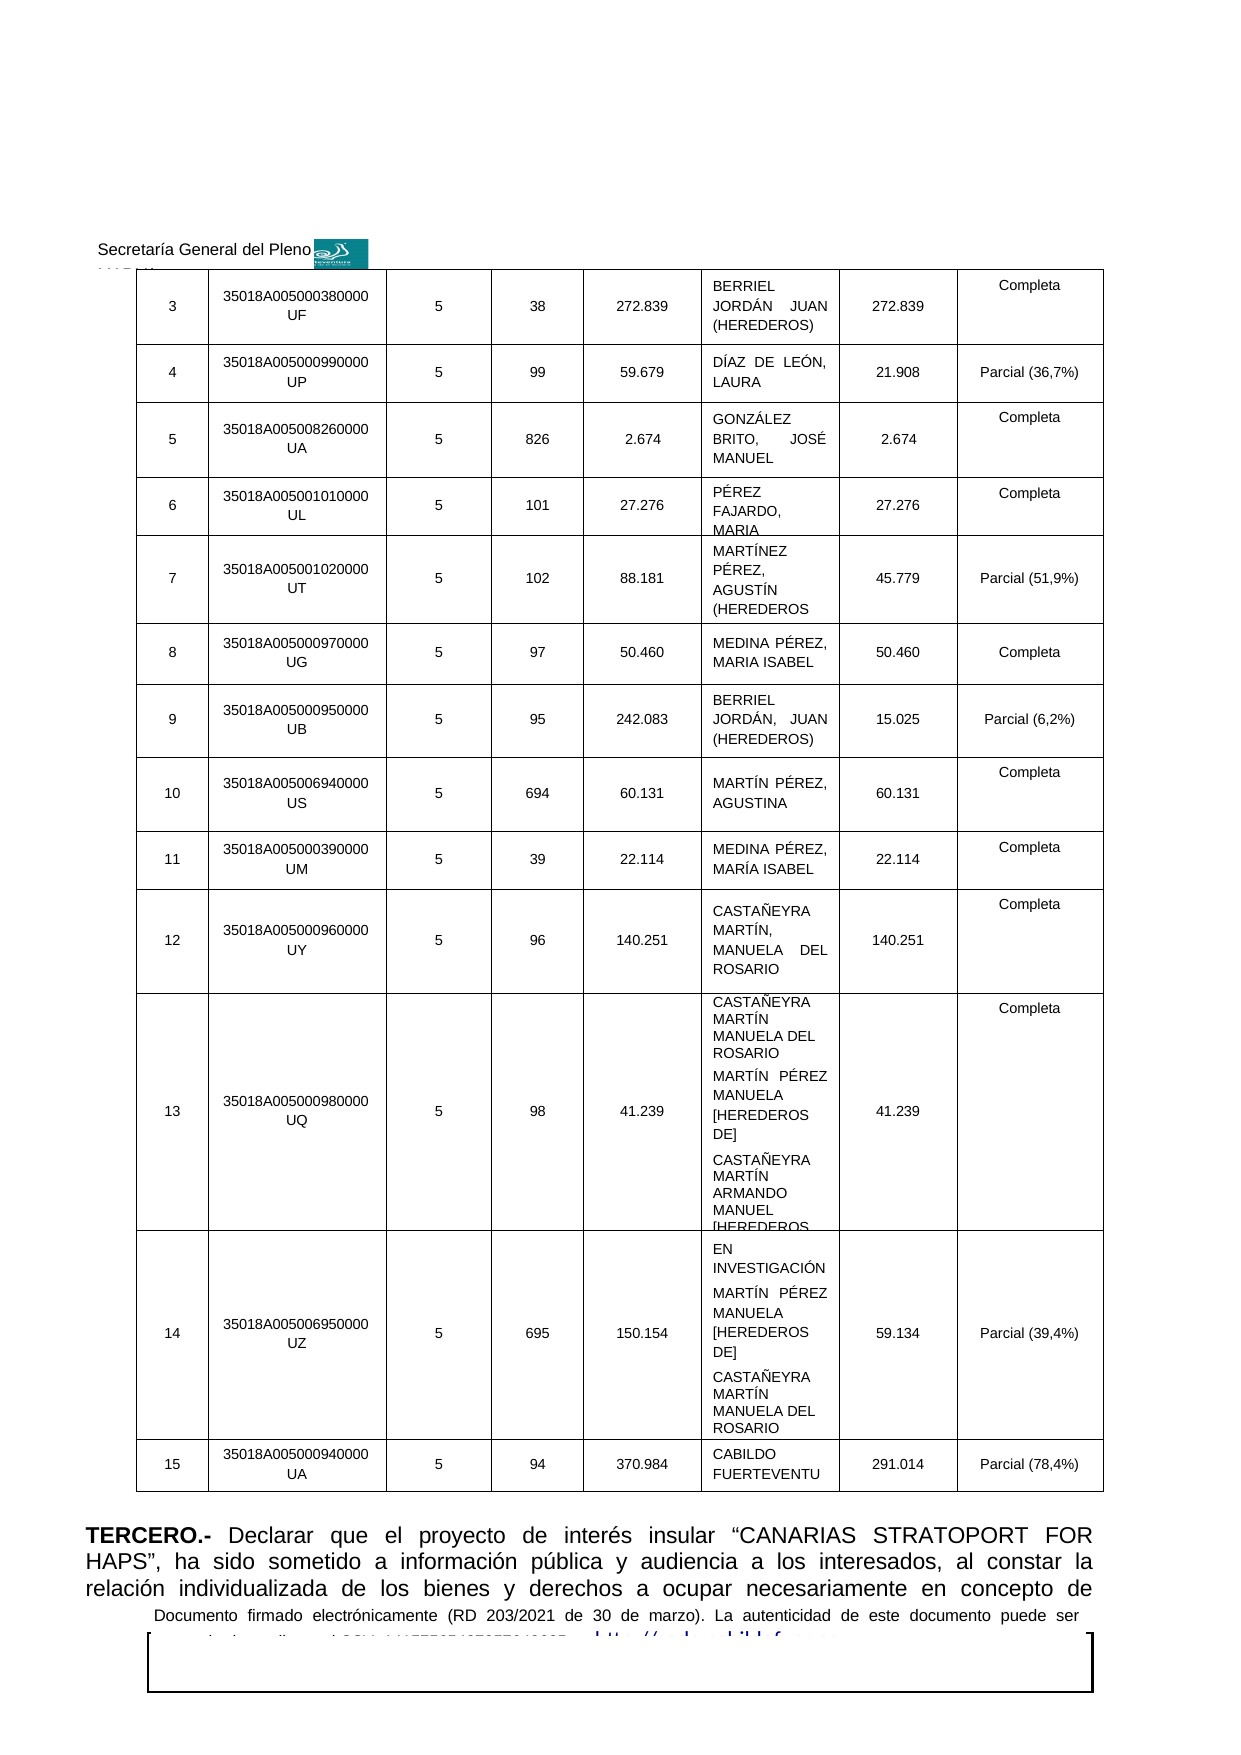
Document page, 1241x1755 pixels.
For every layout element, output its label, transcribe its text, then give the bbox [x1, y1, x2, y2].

table_cell 140.251 [840, 890, 957, 993]
table_cell 6 [137, 478, 208, 535]
table_cell 2.674 [584, 403, 701, 477]
table_cell 102 [492, 536, 583, 623]
table_cell 5 [387, 624, 491, 683]
table_cell Completa [958, 624, 1103, 683]
table_cell 5 [387, 478, 491, 535]
table_cell 95 [492, 685, 583, 757]
table_cell 96 [492, 890, 583, 993]
table_cell MEDINA PÉREZ, MARÍA ISABEL [702, 832, 839, 889]
table_cell 97 [492, 624, 583, 683]
table_cell 22.114 [584, 832, 701, 889]
table_cell 5 [387, 536, 491, 623]
table_cell 41.239 [840, 994, 957, 1230]
table_cell 35018A005000980000 UQ [209, 994, 386, 1230]
table_header 272.839 [584, 270, 701, 344]
table_cell 5 [137, 403, 208, 477]
table_cell 59.134 [840, 1231, 957, 1439]
table_cell 242.083 [584, 685, 701, 757]
table_cell 9 [137, 685, 208, 757]
table_cell 21.908 [840, 345, 957, 402]
table_cell 14 [137, 1231, 208, 1439]
table_cell 50.460 [840, 624, 957, 683]
table_cell 15.025 [840, 685, 957, 757]
table_cell CABILDO FUERTEVENTU [702, 1440, 839, 1491]
table_header 5 [387, 270, 491, 344]
table_header 35018A005000380000 UF [209, 270, 386, 344]
table_cell 5 [387, 1440, 491, 1491]
table_cell EN INVESTIGACIÓN MARTÍN PÉREZ MANUELA [HEREDEROS DE] CASTAÑEYRA MARTÍN MANUELA DEL ROSARIO [702, 1231, 839, 1439]
table_cell 35018A005006940000 US [209, 758, 386, 831]
table_header BERRIEL JORDÁN JUAN (HEREDEROS) [702, 270, 839, 344]
table_cell CASTAÑEYRA MARTÍN, MANUELA DEL ROSARIO [702, 890, 839, 993]
table_cell 35018A005000990000 UP [209, 345, 386, 402]
table_cell 39 [492, 832, 583, 889]
table_cell 150.154 [584, 1231, 701, 1439]
table_cell 41.239 [584, 994, 701, 1230]
table_cell 101 [492, 478, 583, 535]
table_cell 60.131 [584, 758, 701, 831]
table_header 272.839 [840, 270, 957, 344]
table_header 38 [492, 270, 583, 344]
table_cell 99 [492, 345, 583, 402]
table_cell 22.114 [840, 832, 957, 889]
table_cell 7 [137, 536, 208, 623]
table_cell 35018A005000390000 UM [209, 832, 386, 889]
table_cell 5 [387, 994, 491, 1230]
table_cell 59.679 [584, 345, 701, 402]
picture [314, 239, 369, 269]
table_cell GONZÁLEZ BRITO, JOSÉ MANUEL [702, 403, 839, 477]
table_cell Parcial (78,4%) [958, 1440, 1103, 1491]
table_cell 35018A005006950000 UZ [209, 1231, 386, 1439]
table_cell 94 [492, 1440, 583, 1491]
table_cell 50.460 [584, 624, 701, 683]
table_cell 27.276 [584, 478, 701, 535]
table_cell 35018A005000950000 UB [209, 685, 386, 757]
table_cell 88.181 [584, 536, 701, 623]
table_cell 695 [492, 1231, 583, 1439]
table_cell Completa [958, 403, 1103, 477]
table_cell 35018A005000960000 UY [209, 890, 386, 993]
table_cell 11 [137, 832, 208, 889]
table_cell 5 [387, 403, 491, 477]
table_cell BERRIEL JORDÁN, JUAN (HEREDEROS) [702, 685, 839, 757]
table_cell 98 [492, 994, 583, 1230]
table_cell 5 [387, 758, 491, 831]
table_cell 5 [387, 1231, 491, 1439]
table_cell 35018A005000970000 UG [209, 624, 386, 683]
table_cell 5 [387, 890, 491, 993]
table_cell 35018A005001020000 UT [209, 536, 386, 623]
table_cell 35018A005001010000 UL [209, 478, 386, 535]
table_cell MARTÍN PÉREZ, AGUSTINA [702, 758, 839, 831]
table_cell 60.131 [840, 758, 957, 831]
table_cell 45.779 [840, 536, 957, 623]
table_cell 35018A005008260000 UA [209, 403, 386, 477]
table_cell MEDINA PÉREZ, MARIA ISABEL [702, 624, 839, 683]
table_cell 13 [137, 994, 208, 1230]
table_cell 826 [492, 403, 583, 477]
table_cell 5 [387, 345, 491, 402]
table_cell CASTAÑEYRA MARTÍN MANUELA DEL ROSARIO MARTÍN PÉREZ MANUELA [HEREDEROS DE] CASTAÑEYRA MARTÍN ARMANDO MANUEL [HEREDEROS [702, 994, 839, 1230]
table_cell 35018A005000940000 UA [209, 1440, 386, 1491]
table_cell 15 [137, 1440, 208, 1491]
table_cell 27.276 [840, 478, 957, 535]
table_cell MARTÍNEZ PÉREZ, AGUSTÍN (HEREDEROS [702, 536, 839, 623]
table_cell 8 [137, 624, 208, 683]
table_cell PÉREZ FAJARDO, MARIA [702, 478, 839, 535]
table_cell 5 [387, 685, 491, 757]
text TERCERO.- Declarar que el proyecto de interés insular “CANARIAS STRATOPORT FOR HAPS”, ha sido sometido a información pública y audiencia a los interesados, al constar la relación individualizada de los bienes y derechos a ocupar necesariamente en concepto de expropiación, considerándose cumplido el trámite a que se refiere el artículo 18 de la Ley de Expropiación Forzosa y 56 del Reglamento en supuestos de declaración de urgente ocupación. [85, 1522, 1093, 1601]
table_cell 2.674 [840, 403, 957, 477]
table_cell DÍAZ DE LEÓN, LAURA [702, 345, 839, 402]
table_cell Completa [958, 890, 1103, 993]
table_cell Parcial (39,4%) [958, 1231, 1103, 1439]
table_cell Parcial (51,9%) [958, 536, 1103, 623]
table_cell 12 [137, 890, 208, 993]
table_cell 370.984 [584, 1440, 701, 1491]
table_cell Parcial (6,2%) [958, 685, 1103, 757]
table_header 3 [137, 270, 208, 344]
table_header Completa [958, 270, 1103, 344]
table_cell 5 [387, 832, 491, 889]
table_cell 140.251 [584, 890, 701, 993]
table_cell Completa [958, 994, 1103, 1230]
table_cell Parcial (36,7%) [958, 345, 1103, 402]
table_cell Completa [958, 758, 1103, 831]
table_cell 291.014 [840, 1440, 957, 1491]
table_cell 694 [492, 758, 583, 831]
table_cell Completa [958, 478, 1103, 535]
table_cell 10 [137, 758, 208, 831]
table_cell Completa [958, 832, 1103, 889]
table_cell 4 [137, 345, 208, 402]
